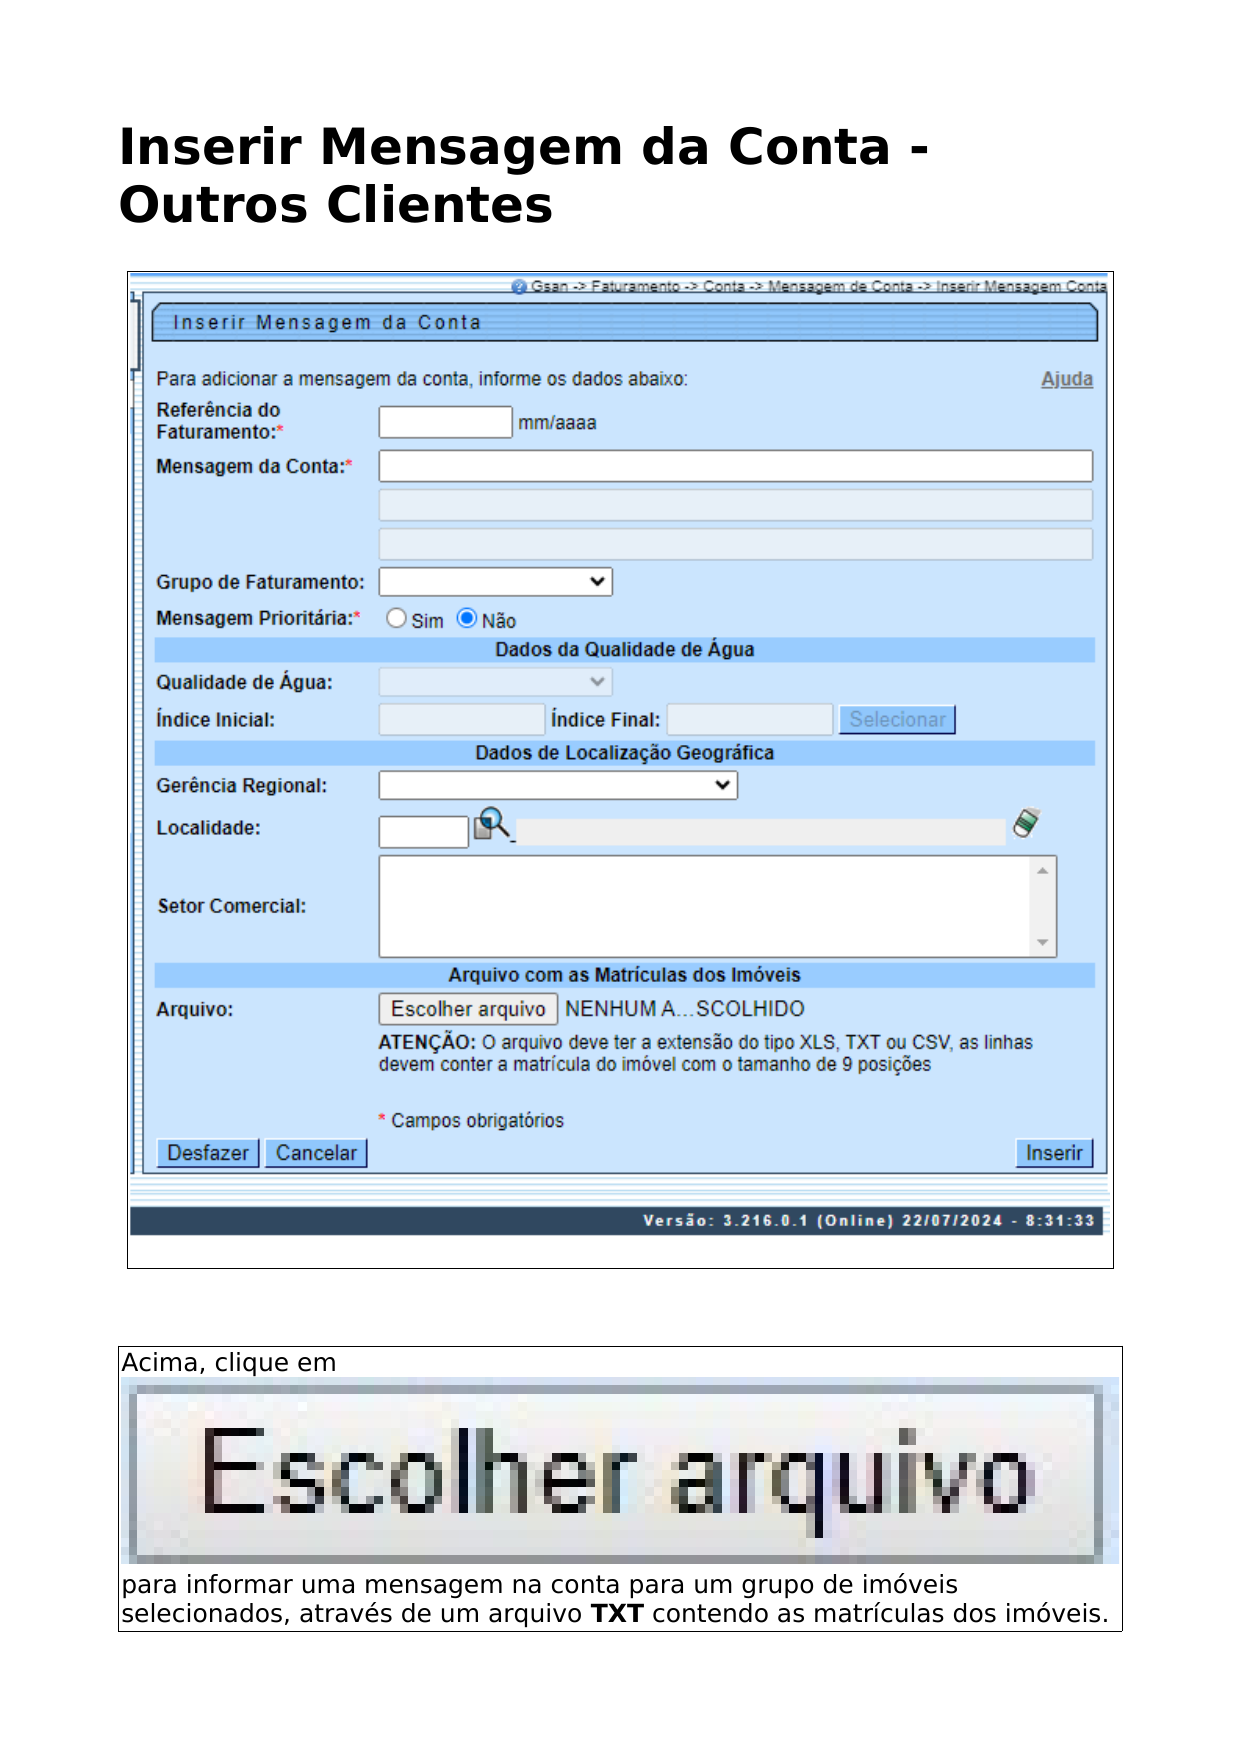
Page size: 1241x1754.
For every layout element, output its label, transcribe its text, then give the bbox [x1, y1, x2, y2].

table_header [128, 272, 1113, 1268]
subtitle Inserir Mensagem da Conta - Outros Clientes [118, 118, 1122, 234]
picture [130, 273, 1110, 1237]
picture [121, 1377, 1120, 1564]
table_header Acima, clique em para informar uma mensagem na conta para um grupo de imóveis selecionados, através de um arquivo TXT contendo as matrículas dos imóveis. [119, 1347, 1122, 1631]
